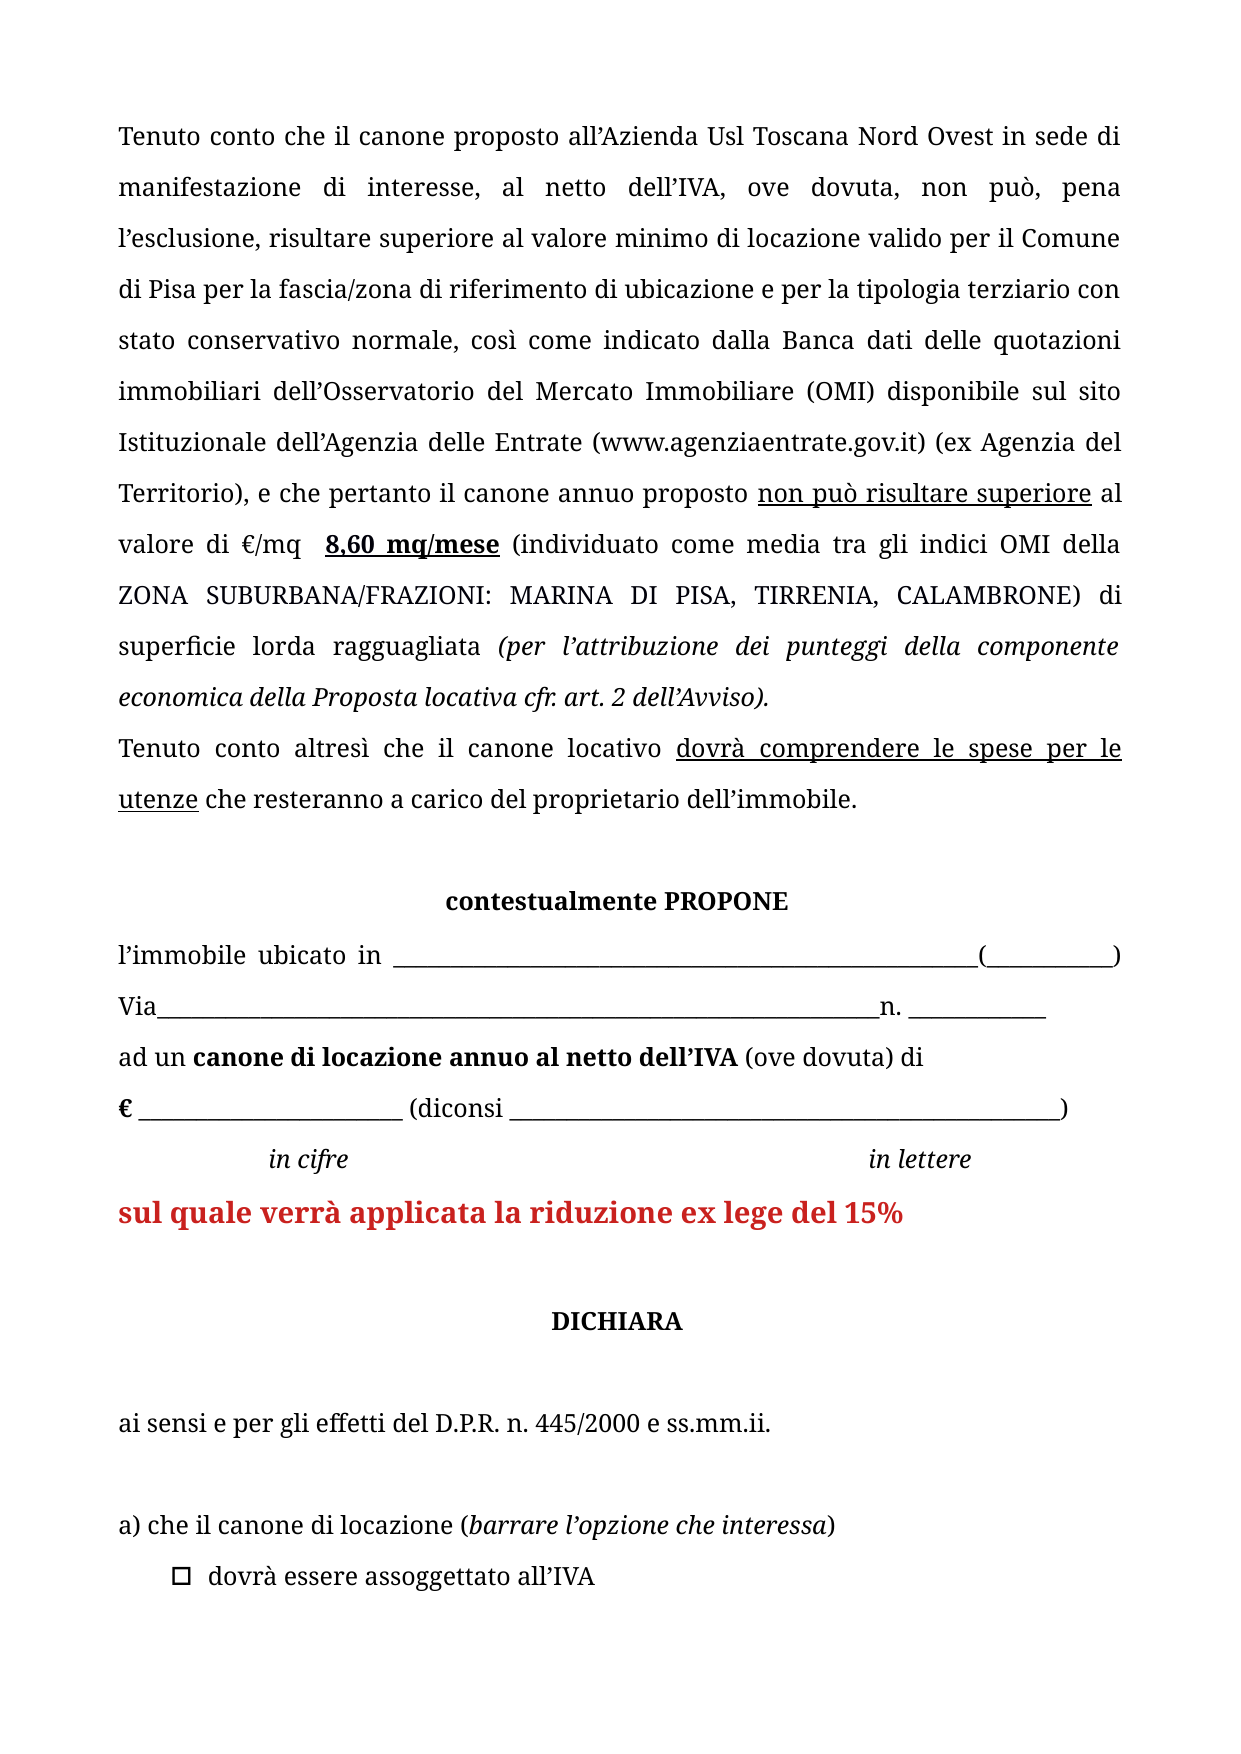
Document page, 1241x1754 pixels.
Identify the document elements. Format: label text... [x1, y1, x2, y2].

text a) che il canone di locazione (barrare l’opzione che interessa) [118, 1456, 1122, 1541]
text DICHIARA [118, 1303, 1122, 1337]
text sul quale verrà applicata la riduzione ex lege del 15% [118, 1193, 1122, 1232]
text l’immobile ubicato in ___________________________________________________(___________) Via_______________________________________________________________n. ____________ [118, 937, 1122, 1023]
text Tenuto conto altresì che il canone locativo dovrà comprendere le spese per le utenze che resteranno a carico del proprietario dell’immobile. [118, 731, 1122, 816]
text ad un canone di locazione annuo al netto dell’IVA (ove dovuta) di [118, 1039, 1122, 1074]
text Tenuto conto che il canone proposto all’Azienda Usl Toscana Nord Ovest in sede di manifestazione di interesse, al netto dell’IVA, ove dovuta, non può, pena l’esclusione, risultare superiore al valore minimo di locazione valido per il Comune di Pisa per la fascia/zona di riferimento di ubicazione e per la tipologia terziario con stato conservativo normale, così come indicato dalla Banca dati delle quotazioni immobiliari dell’Osservatorio del Mercato Immobiliare (OMI) disponibile sul sito Istituzionale dell’Agenzia delle Entrate (www.agenziaentrate.gov.it) (ex Agenzia del Territorio), e che pertanto il canone annuo proposto non può risultare superiore al valore di €/mq 8,60 mq/mese (individuato come media tra gli indici OMI della ZONA SUBURBANA/FRAZIONI: MARINA DI PISA, TIRRENIA, CALAMBRONE) di superficie lorda ragguagliata (per l’attribuzione dei punteggi della componente economica della Proposta locativa cfr. art. 2 dell’Avviso). [118, 118, 1122, 714]
text contestualmente PROPONE [118, 884, 1122, 918]
list dovrà essere assoggettato all’IVA [170, 1558, 1122, 1592]
text ai sensi e per gli effetti del D.P.R. n. 445/2000 e ss.mm.ii. [118, 1405, 1122, 1439]
text € _______________________ (diconsi ________________________________________________) [118, 1091, 1122, 1125]
text in cifre in lettere [118, 1142, 1122, 1176]
